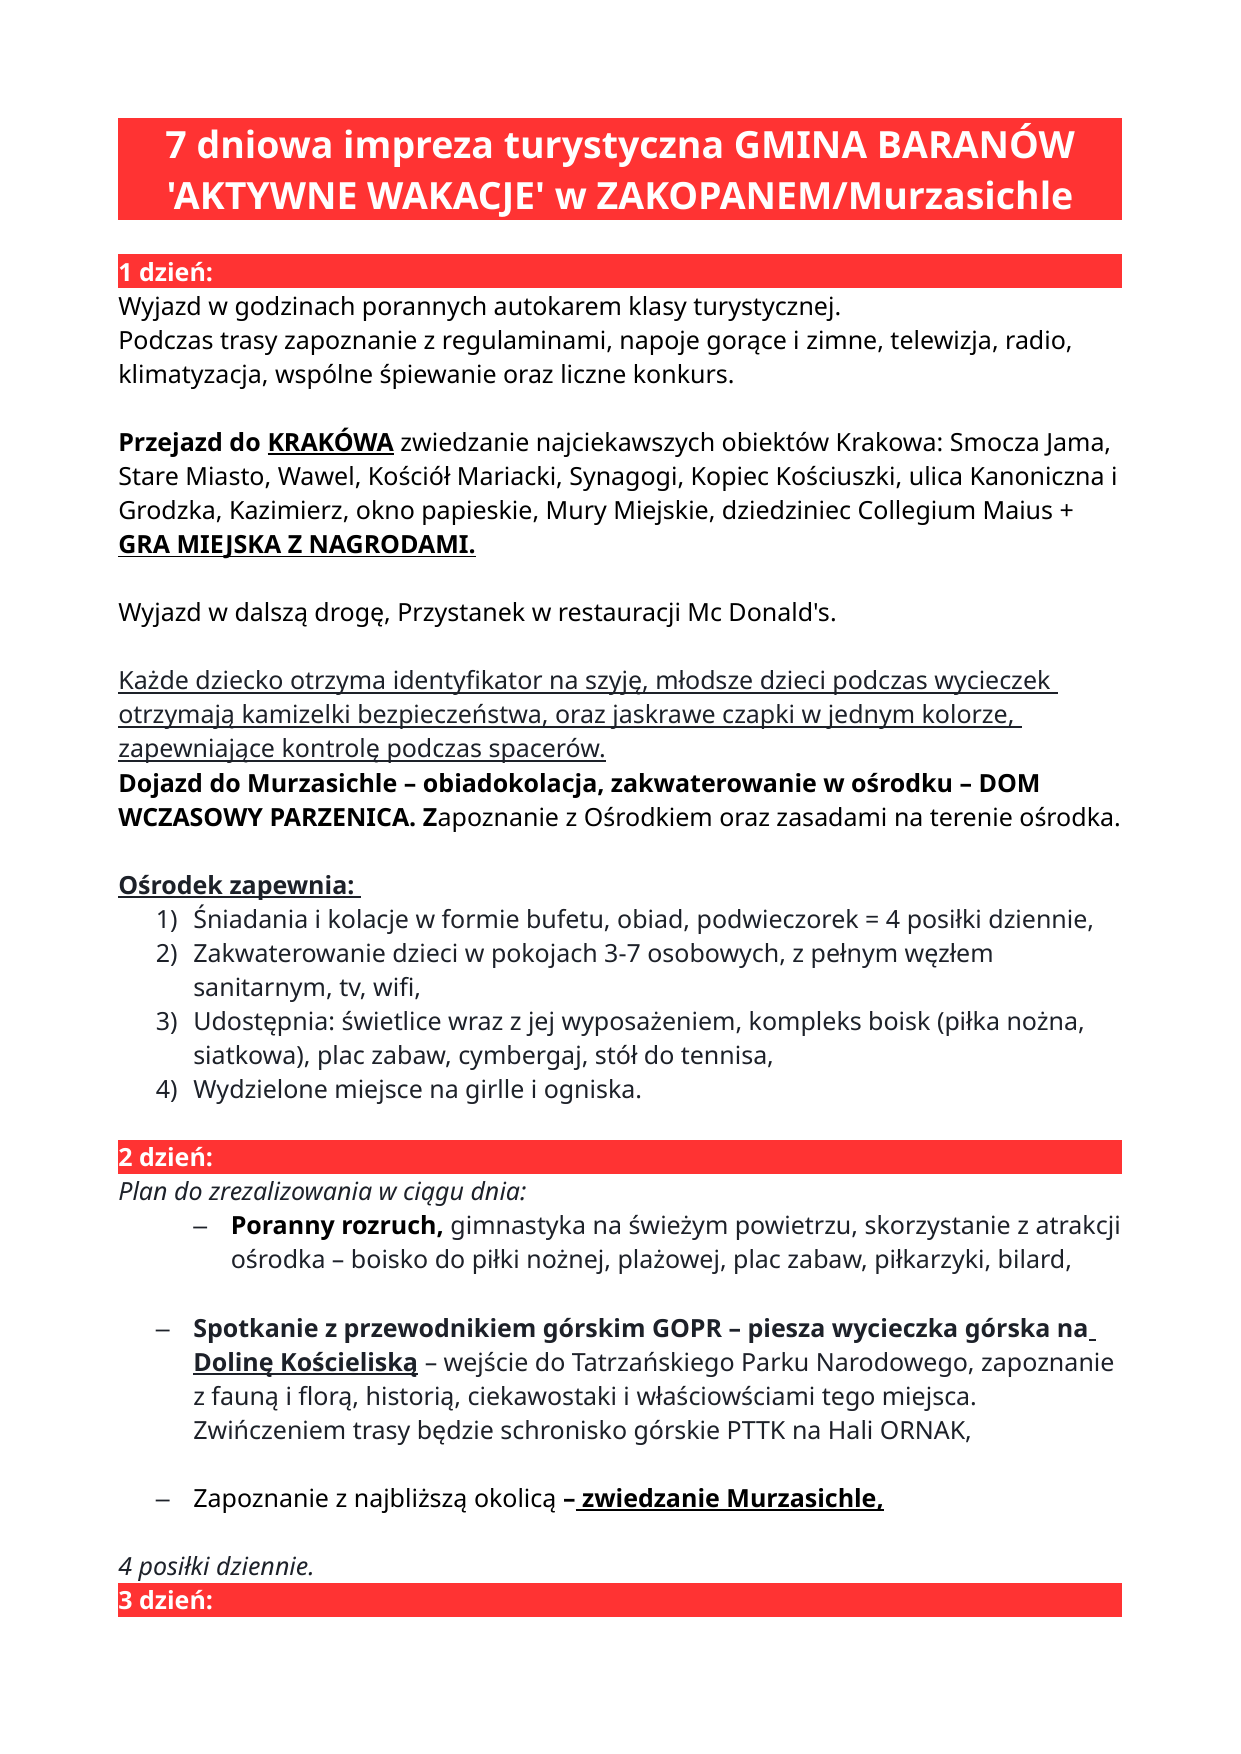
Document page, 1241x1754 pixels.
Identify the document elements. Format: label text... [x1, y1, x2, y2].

list Wydzielone miejsce na girlle i ogniska. [156, 1072, 1122, 1106]
text 2 dzień: [118, 1140, 1122, 1174]
text 7 dniowa impreza turystyczna GMINA BARANÓW [118, 118, 1122, 169]
list Zapoznanie z najbliższą okolicą – zwiedzanie Murzasichle, [156, 1481, 1122, 1514]
text Plan do zrezalizowania w ciągu dnia: [118, 1174, 1122, 1208]
text Każde dziecko otrzyma identyfikator na szyję, młodsze dzieci podczas wycieczek otrzymają kamizelki bezpieczeństwa, oraz jaskrawe czapki w jednym kolorze, zapewniające kontrolę podczas spacerów. [118, 663, 1122, 765]
text Dojazd do Murzasichle – obiadokolacja, zakwaterowanie w ośrodku – DOM WCZASOWY PARZENICA. Zapoznanie z Ośrodkiem oraz zasadami na terenie ośrodka. [118, 765, 1122, 833]
list Śniadania i kolacje w formie bufetu, obiad, podwieczorek = 4 posiłki dziennie, [156, 901, 1122, 936]
text 'AKTYWNE WAKACJE' w ZAKOPANEM/Murzasichle [118, 169, 1122, 220]
text 3 dzień: [118, 1583, 1122, 1617]
list Poranny rozruch, gimnastyka na świeżym powietrzu, skorzystanie z atrakcji ośrodka – boisko do piłki nożnej, plażowej, plac zabaw, piłkarzyki, bilard, [193, 1208, 1122, 1276]
text 1 dzień: [118, 254, 1122, 288]
list Spotkanie z przewodnikiem górskim GOPR – piesza wycieczka górska na Dolinę Kościeliską – wejście do Tatrzańskiego Parku Narodowego, zapoznanie z fauną i florą, historią, ciekawostaki i właściowściami tego miejsca. Zwińczeniem trasy będzie schronisko górskie PTTK na Hali ORNAK, [156, 1310, 1122, 1446]
text Przejazd do KRAKÓWA zwiedzanie najciekawszych obiektów Krakowa: Smocza Jama, Stare Miasto, Wawel, Kościół Mariacki, Synagogi, Kopiec Kościuszki, ulica Kanoniczna i Grodzka, Kazimierz, okno papieskie, Mury Miejskie, dziedziniec Collegium Maius + GRA MIEJSKA Z NAGRODAMI. [118, 424, 1122, 561]
text 4 posiłki dziennie. [118, 1549, 1122, 1583]
text Ośrodek zapewnia: [118, 867, 1122, 901]
list Udostępnia: świetlice wraz z jej wyposażeniem, kompleks boisk (piłka nożna, siatkowa), plac zabaw, cymbergaj, stół do tennisa, [156, 1004, 1122, 1072]
text Podczas trasy zapoznanie z regulaminami, napoje gorące i zimne, telewizja, radio, klimatyzacja, wspólne śpiewanie oraz liczne konkurs. [118, 322, 1122, 391]
text Wyjazd w dalszą drogę, Przystanek w restauracji Mc Donald's. [118, 595, 1122, 629]
text Wyjazd w godzinach porannych autokarem klasy turystycznej. [118, 288, 1122, 322]
list Zakwaterowanie dzieci w pokojach 3-7 osobowych, z pełnym węzłem sanitarnym, tv, wifi, [156, 936, 1122, 1004]
